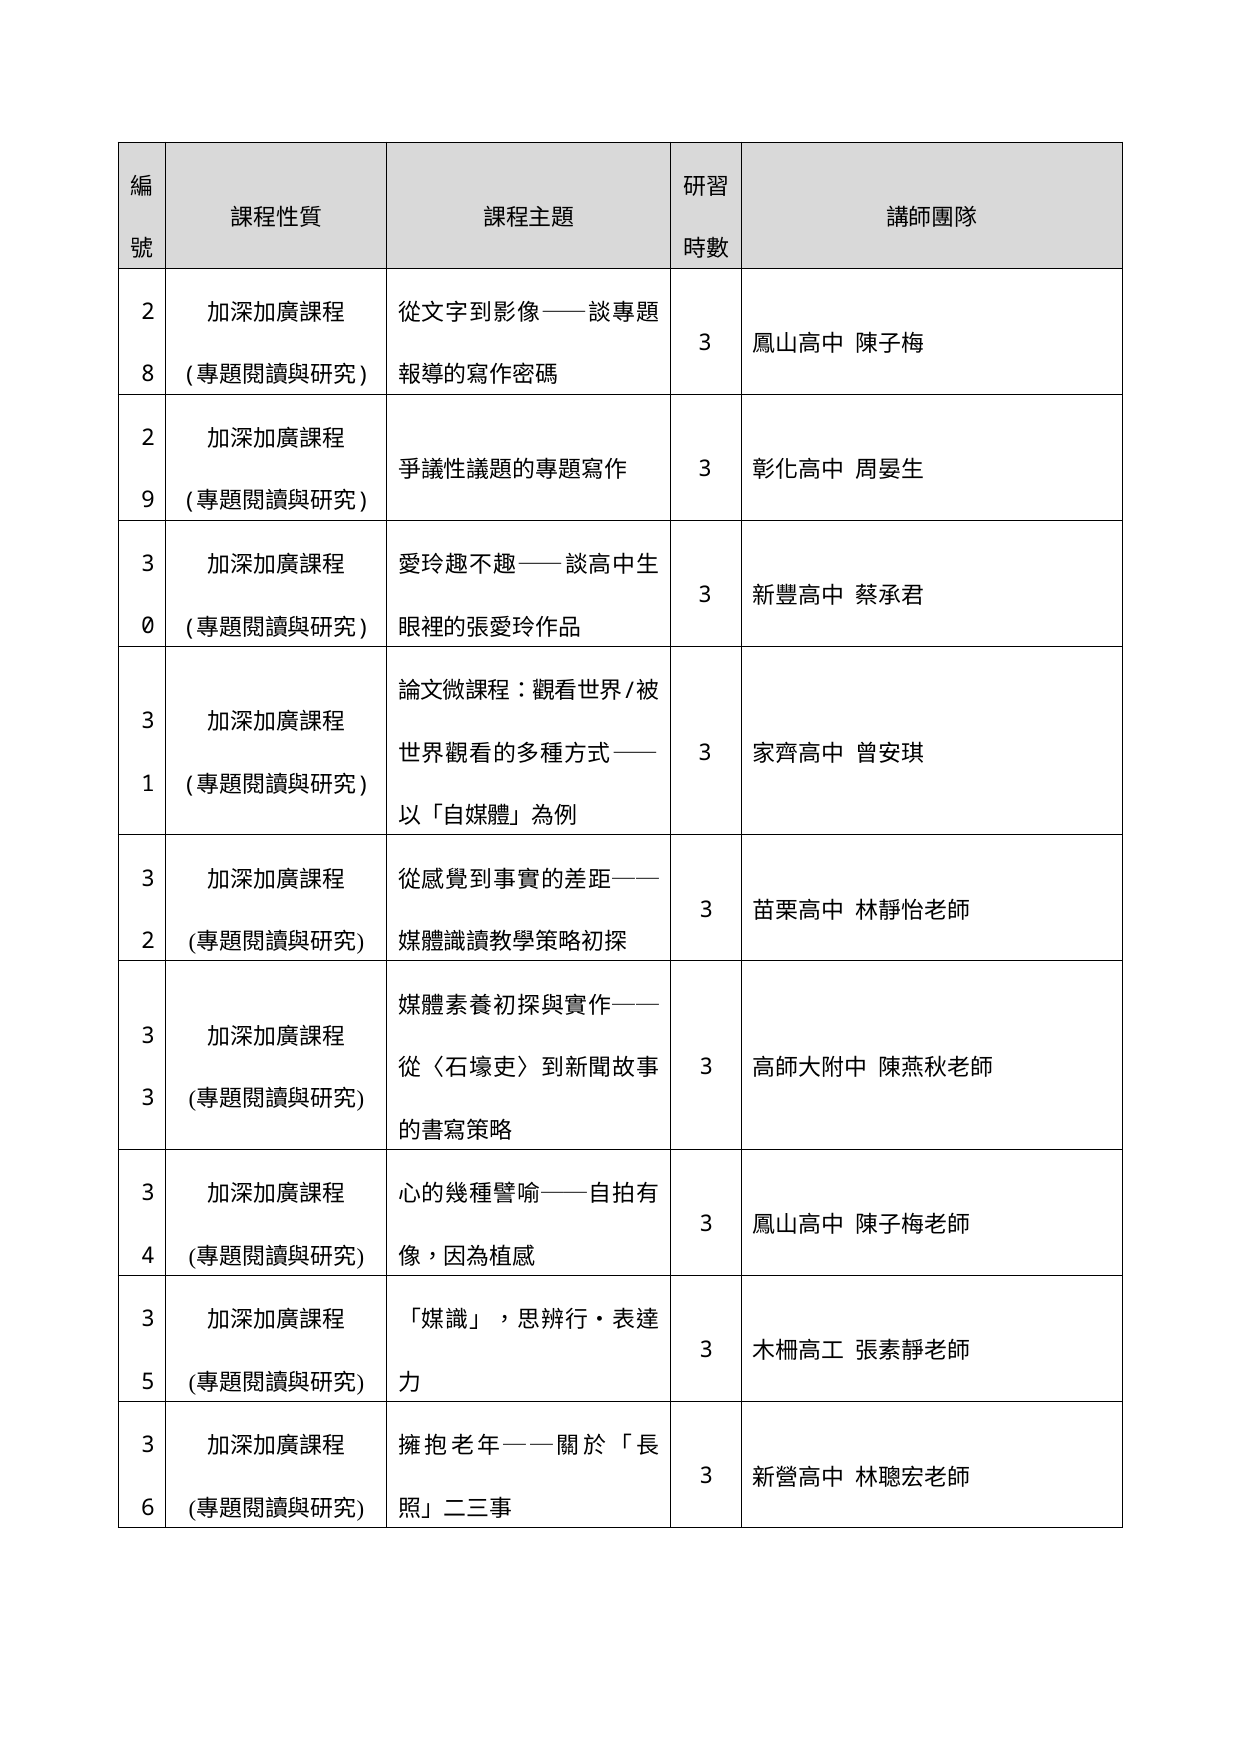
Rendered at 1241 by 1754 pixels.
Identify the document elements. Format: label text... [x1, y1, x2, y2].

table_cell 加深加廣課程 (專題閱讀與研究) [166, 647, 386, 834]
table_cell 加深加廣課程 (專題閱讀與研究) [166, 521, 386, 646]
table_cell 加深加廣課程 (專題閱讀與研究) [166, 395, 386, 520]
table_header 課程性質 [166, 143, 386, 268]
table_cell 鳳山高中 陳子梅老師 [742, 1150, 1122, 1275]
table_cell 3 [671, 521, 741, 646]
table_cell 論文微課程：觀看世界/被世界觀看的多種方式——以「自媒體」為例 [387, 647, 670, 834]
table_cell 3 [671, 269, 741, 394]
table_header 講師團隊 [742, 143, 1122, 268]
table_cell 愛玲趣不趣——談高中生眼裡的張愛玲作品 [387, 521, 670, 646]
table_cell 3 [671, 1402, 741, 1527]
table_cell 31 [119, 647, 165, 834]
table_cell 擁抱老年──關於「長照」二三事 [387, 1402, 670, 1527]
table_cell 33 [119, 961, 165, 1149]
table_cell 30 [119, 521, 165, 646]
table_cell 34 [119, 1150, 165, 1275]
table_cell 媒體素養初探與實作──從〈石壕吏〉到新聞故事的書寫策略 [387, 961, 670, 1149]
table_header 研習 時數 [671, 143, 741, 268]
table_header 課程主題 [387, 143, 670, 268]
table_cell 3 [671, 647, 741, 834]
table_cell 加深加廣課程 (專題閱讀與研究) [166, 1150, 386, 1275]
table_cell 3 [671, 1276, 741, 1401]
table_cell 新豐高中 蔡承君 [742, 521, 1122, 646]
table_cell 加深加廣課程 (專題閱讀與研究) [166, 269, 386, 394]
table_cell 28 [119, 269, 165, 394]
table_cell 彰化高中 周晏生 [742, 395, 1122, 520]
table_cell 3 [671, 961, 741, 1149]
table_cell 32 [119, 835, 165, 960]
table_cell 從感覺到事實的差距──媒體識讀教學策略初探 [387, 835, 670, 960]
table_cell 加深加廣課程 (專題閱讀與研究) [166, 961, 386, 1149]
table_cell 鳳山高中 陳子梅 [742, 269, 1122, 394]
table_cell 3 [671, 835, 741, 960]
table_cell 加深加廣課程 (專題閱讀與研究) [166, 1402, 386, 1527]
table_cell 爭議性議題的專題寫作 [387, 395, 670, 520]
table_cell 36 [119, 1402, 165, 1527]
table_cell 「媒識」，思辨行‧表達力 [387, 1276, 670, 1401]
table_header 編號 [119, 143, 165, 268]
table_cell 苗栗高中 林靜怡老師 [742, 835, 1122, 960]
table_cell 家齊高中 曾安琪 [742, 647, 1122, 834]
table_cell 新營高中 林聰宏老師 [742, 1402, 1122, 1527]
table_cell 木柵高工 張素靜老師 [742, 1276, 1122, 1401]
table_cell 3 [671, 1150, 741, 1275]
table_cell 3 [671, 395, 741, 520]
table_cell 從文字到影像——談專題報導的寫作密碼 [387, 269, 670, 394]
table_cell 心的幾種譬喻──自拍有像，因為植感 [387, 1150, 670, 1275]
table_cell 35 [119, 1276, 165, 1401]
table_cell 高師大附中 陳燕秋老師 [742, 961, 1122, 1149]
table_cell 加深加廣課程 (專題閱讀與研究) [166, 835, 386, 960]
table_cell 加深加廣課程 (專題閱讀與研究) [166, 1276, 386, 1401]
table_cell 29 [119, 395, 165, 520]
